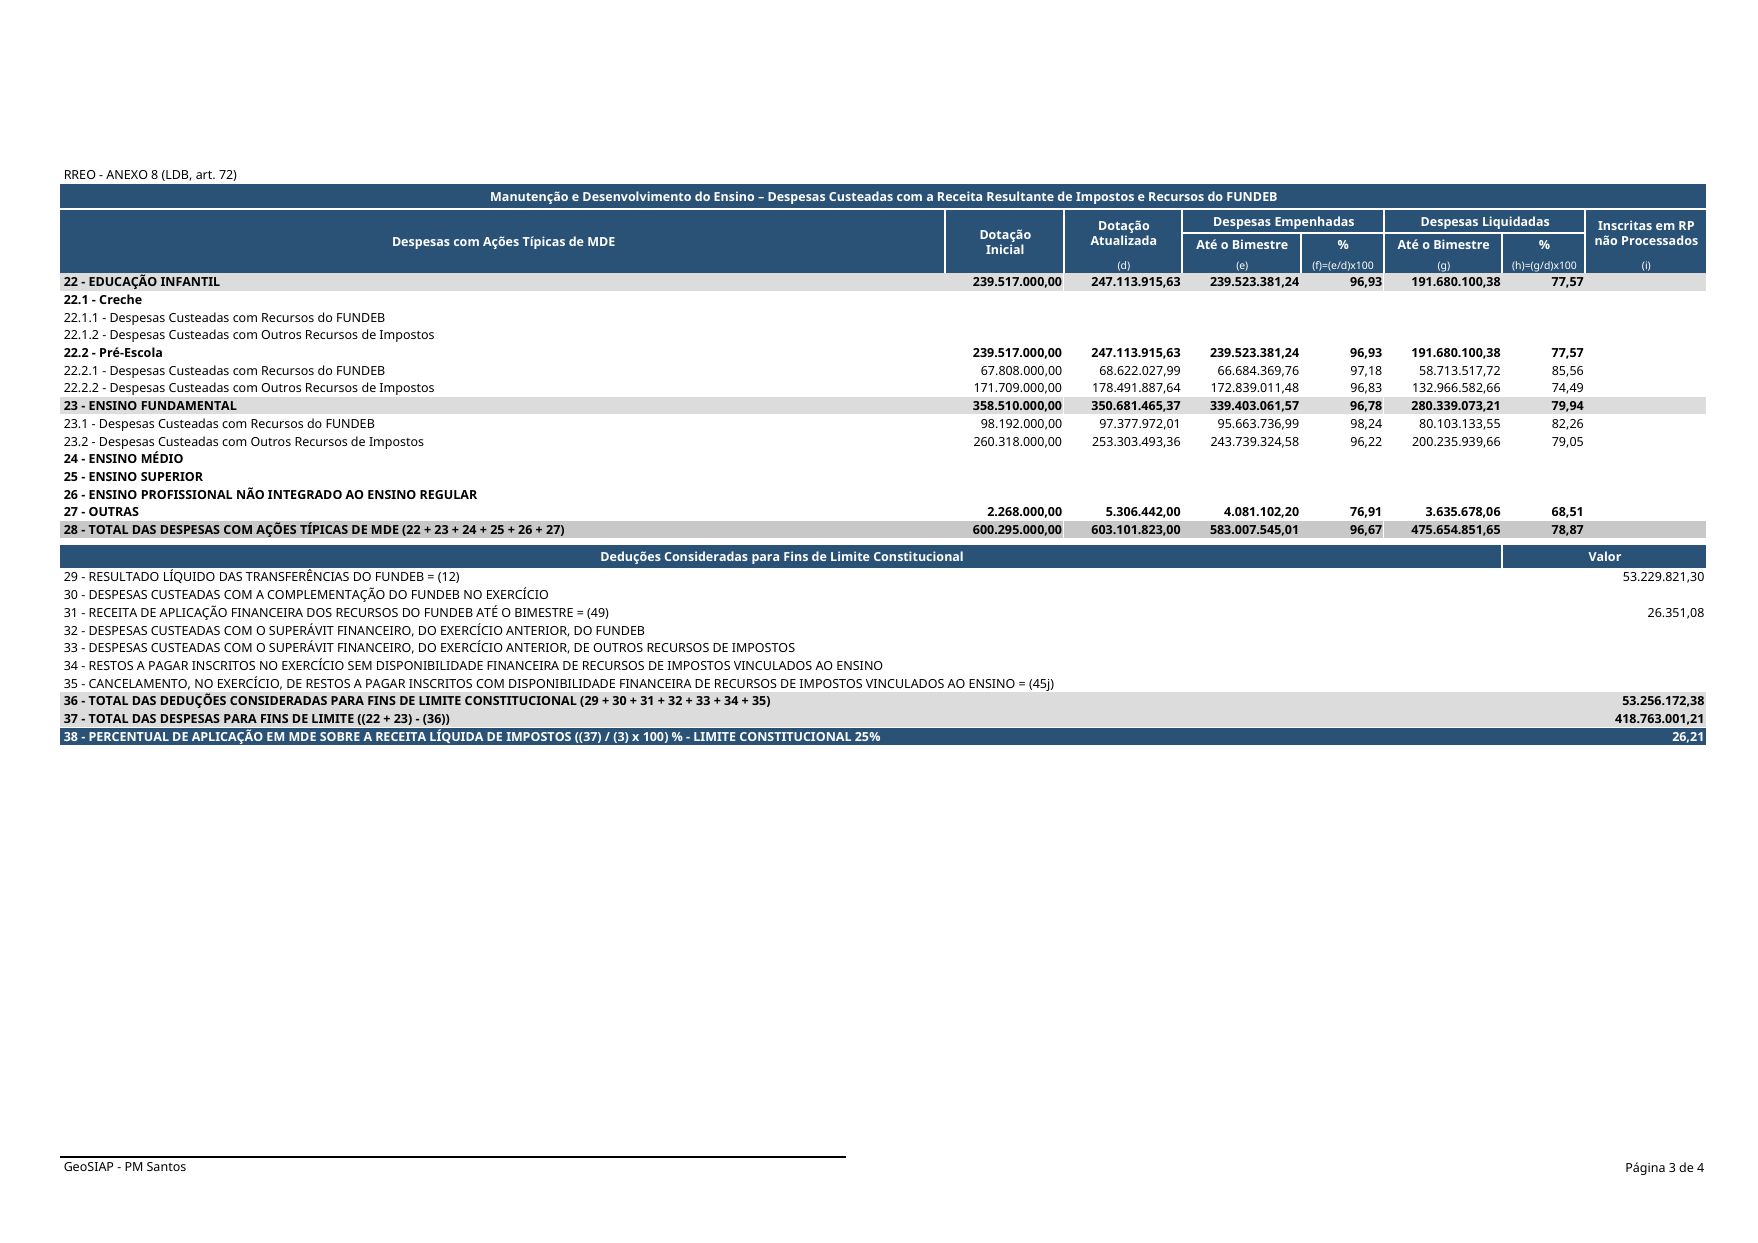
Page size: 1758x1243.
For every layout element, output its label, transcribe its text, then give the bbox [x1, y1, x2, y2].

table_cell 350.681.465,37 [1064, 397, 1182, 414]
table_cell [945, 326, 1063, 344]
table_cell Até o Bimestre [1183, 234, 1300, 255]
table_cell [1384, 450, 1502, 468]
table_cell [1064, 308, 1182, 326]
table_cell (f)=(e/d)x100 [1302, 255, 1383, 273]
table_cell 239.523.381,24 [1182, 344, 1301, 361]
table_cell 243.739.324,58 [1182, 432, 1301, 450]
table_cell 23.2 - Despesas Custeadas com Outros Recursos de Impostos [60, 432, 945, 450]
table_cell [1301, 485, 1383, 503]
table_cell 191.680.100,38 [1384, 273, 1502, 291]
table_cell 37 - TOTAL DAS DESPESAS PARA FINS DE LIMITE ((22 + 23) - (36)) [60, 710, 1502, 727]
table_cell 26,21 [1502, 728, 1706, 745]
table_cell 76,91 [1301, 503, 1383, 521]
table_cell 58.713.517,72 [1384, 361, 1502, 379]
table_cell Dotação Inicial [946, 210, 1063, 273]
table_cell 27 - OUTRAS [60, 503, 945, 521]
table_cell 79,94 [1502, 397, 1585, 414]
table_cell 191.680.100,38 [1384, 344, 1502, 361]
table_cell 25 - ENSINO SUPERIOR [60, 468, 945, 485]
table_cell 96,93 [1301, 273, 1383, 291]
table_cell 68,51 [1502, 503, 1585, 521]
table_cell 96,22 [1301, 432, 1383, 450]
table_cell 31 - RECEITA DE APLICAÇÃO FINANCEIRA DOS RECURSOS DO FUNDEB ATÉ O BIMESTRE = (49) [60, 604, 1502, 621]
table_cell [1384, 468, 1502, 485]
table_cell 418.763.001,21 [1502, 710, 1706, 727]
table_cell [1182, 326, 1301, 344]
table_cell GeoSIAP - PM Santos [60, 1158, 846, 1175]
table_header [66, 59, 166, 156]
table_cell 24 - ENSINO MÉDIO [60, 450, 945, 468]
table_cell [1182, 308, 1301, 326]
table_cell % [1302, 234, 1383, 255]
table_cell 239.517.000,00 [945, 344, 1063, 361]
table_cell Inscritas em RP não Processados [1586, 210, 1706, 255]
table_cell [172, 89, 1575, 113]
table_cell [1585, 379, 1706, 397]
table_cell Valor [1503, 545, 1706, 568]
table_cell [1585, 326, 1706, 344]
table_cell [1384, 308, 1502, 326]
table_cell [1182, 468, 1301, 485]
table_cell 3.635.678,06 [1384, 503, 1502, 521]
table_cell [945, 291, 1063, 308]
table_cell [1585, 361, 1706, 379]
table_cell (e) [1183, 255, 1300, 273]
table_cell [1301, 291, 1383, 308]
table_cell 80.103.133,55 [1384, 415, 1502, 432]
table_cell [1585, 273, 1706, 291]
table_cell [1502, 308, 1585, 326]
table_header [166, 59, 172, 166]
table_cell [1301, 326, 1383, 344]
table_cell [1585, 344, 1706, 361]
table_cell [172, 159, 1706, 166]
table_cell [945, 468, 1063, 485]
table_cell 68.622.027,99 [1064, 361, 1182, 379]
table_cell [1064, 450, 1182, 468]
table_cell 171.709.000,00 [945, 379, 1063, 397]
table_header [1575, 59, 1701, 78]
table_cell 172.839.011,48 [1182, 379, 1301, 397]
table_cell 74,49 [1502, 379, 1585, 397]
table_cell [60, 745, 1706, 1156]
table_cell [1585, 415, 1706, 432]
table_cell [1182, 450, 1301, 468]
table_cell 23 - ENSINO FUNDAMENTAL [60, 397, 945, 414]
table_cell [1064, 468, 1182, 485]
table_cell [1502, 468, 1585, 485]
table_cell 23.1 - Despesas Custeadas com Recursos do FUNDEB [60, 415, 945, 432]
table_cell 96,83 [1301, 379, 1383, 397]
table_cell [1575, 98, 1701, 113]
table_cell Despesas com Ações Típicas de MDE [60, 210, 944, 273]
table_cell 34 - RESTOS A PAGAR INSCRITOS NO EXERCÍCIO SEM DISPONIBILIDADE FINANCEIRA DE RECURSOS DE IMPOSTOS VINCULADOS AO ENSINO [60, 657, 1502, 674]
table_cell (d) [1065, 255, 1181, 273]
table_cell [1585, 450, 1706, 468]
table_cell 239.517.000,00 [945, 273, 1063, 291]
table_cell [1585, 308, 1706, 326]
table_cell [1585, 291, 1706, 308]
table_cell 30 - DESPESAS CUSTEADAS COM A COMPLEMENTAÇÃO DO FUNDEB NO EXERCÍCIO [60, 586, 1502, 603]
table_cell 600.295.000,00 [945, 521, 1063, 538]
table_cell [1575, 79, 1701, 98]
table_cell 96,93 [1301, 344, 1383, 361]
table_cell 36 - TOTAL DAS DEDUÇÕES CONSIDERADAS PARA FINS DE LIMITE CONSTITUCIONAL (29 + 30 + 31 + 32 + 33 + 34 + 35) [60, 692, 1502, 710]
table_cell 239.523.381,24 [1182, 273, 1301, 291]
table_cell [1502, 485, 1585, 503]
table_cell 4.081.102,20 [1182, 503, 1301, 521]
table_cell [60, 539, 1706, 544]
table_cell 67.808.000,00 [945, 361, 1063, 379]
table_cell [1585, 503, 1706, 521]
table_cell [1502, 450, 1585, 468]
table_cell [1585, 468, 1706, 485]
table_header [1701, 59, 1706, 88]
table_cell [1064, 291, 1182, 308]
table_cell 22.2.1 - Despesas Custeadas com Recursos do FUNDEB [60, 361, 945, 379]
table_cell [1585, 432, 1706, 450]
table_cell 78,87 [1502, 521, 1585, 538]
table_cell [1585, 397, 1706, 414]
table_cell 77,57 [1502, 344, 1585, 361]
table_cell 2.268.000,00 [945, 503, 1063, 521]
table_cell % [1503, 234, 1584, 255]
table_cell 28 - TOTAL DAS DESPESAS COM AÇÕES TÍPICAS DE MDE (22 + 23 + 24 + 25 + 26 + 27) [60, 521, 945, 538]
table_cell 5.306.442,00 [1064, 503, 1182, 521]
table_cell [1301, 308, 1383, 326]
table_cell [172, 114, 1706, 138]
table_cell 26 - ENSINO PROFISSIONAL NÃO INTEGRADO AO ENSINO REGULAR [60, 485, 945, 503]
table_cell 475.654.851,65 [1384, 521, 1502, 538]
table_cell 339.403.061,57 [1182, 397, 1301, 414]
table_cell 32 - DESPESAS CUSTEADAS COM O SUPERÁVIT FINANCEIRO, DO EXERCÍCIO ANTERIOR, DO FUNDEB [60, 621, 1502, 639]
table_cell 22.1.2 - Despesas Custeadas com Outros Recursos de Impostos [60, 326, 945, 344]
table_cell 35 - CANCELAMENTO, NO EXERCÍCIO, DE RESTOS A PAGAR INSCRITOS COM DISPONIBILIDADE FINANCEIRA DE RECURSOS DE IMPOSTOS VINCULADOS AO ENSINO = (45j) [60, 674, 1502, 692]
table_cell [1502, 621, 1706, 639]
table_cell 22.1.1 - Despesas Custeadas com Recursos do FUNDEB [60, 308, 945, 326]
table_header [172, 59, 1575, 88]
table_cell [945, 308, 1063, 326]
table_cell [1384, 326, 1502, 344]
table_header [60, 59, 66, 166]
table_cell 96,78 [1301, 397, 1383, 414]
table_cell [1384, 485, 1502, 503]
table_cell 26.351,08 [1502, 604, 1706, 621]
table_cell Despesas Liquidadas [1385, 210, 1584, 232]
table_cell 66.684.369,76 [1182, 361, 1301, 379]
table_cell 247.113.915,63 [1064, 344, 1182, 361]
table_cell 85,56 [1502, 361, 1585, 379]
table_cell 97,18 [1301, 361, 1383, 379]
table_cell 280.339.073,21 [1384, 397, 1502, 414]
table_cell 603.101.823,00 [1064, 521, 1182, 538]
table_cell 22.2.2 - Despesas Custeadas com Outros Recursos de Impostos [60, 379, 945, 397]
table_cell Despesas Empenhadas [1183, 210, 1383, 232]
table_cell 22.2 - Pré-Escola [60, 344, 945, 361]
table_cell 178.491.887,64 [1064, 379, 1182, 397]
table_cell 132.966.582,66 [1384, 379, 1502, 397]
table_cell 583.007.545,01 [1182, 521, 1301, 538]
table_cell 95.663.736,99 [1182, 415, 1301, 432]
table_cell 97.377.972,01 [1064, 415, 1182, 432]
table_cell 82,26 [1502, 415, 1585, 432]
table_cell [1502, 291, 1585, 308]
table_cell [1064, 485, 1182, 503]
table_cell [66, 156, 166, 166]
table_cell [1502, 326, 1585, 344]
table_cell [1502, 586, 1706, 603]
table_cell (g) [1385, 255, 1501, 273]
table_cell [1301, 450, 1383, 468]
table_cell 22.1 - Creche [60, 291, 945, 308]
table_cell [1384, 291, 1502, 308]
table_cell Manutenção e Desenvolvimento do Ensino – Despesas Custeadas com a Receita Resultante de Impostos e Recursos do FUNDEB [60, 184, 1706, 208]
table_cell [1064, 326, 1182, 344]
table_cell 79,05 [1502, 432, 1585, 450]
table_cell 260.318.000,00 [945, 432, 1063, 450]
table_cell [1502, 674, 1706, 692]
table_cell [172, 139, 1706, 159]
table_cell (i) [1586, 255, 1706, 273]
table_cell Até o Bimestre [1385, 234, 1501, 255]
table_cell [1585, 521, 1706, 538]
table_cell [1701, 89, 1706, 113]
table_cell 96,67 [1301, 521, 1383, 538]
table_cell 358.510.000,00 [945, 397, 1063, 414]
table_cell 253.303.493,36 [1064, 432, 1182, 450]
table_cell [1182, 291, 1301, 308]
table_cell (h)=(g/d)x100 [1503, 255, 1584, 273]
table_cell [1502, 657, 1706, 674]
table_cell 53.256.172,38 [1502, 692, 1706, 710]
table_cell [945, 485, 1063, 503]
table_cell 33 - DESPESAS CUSTEADAS COM O SUPERÁVIT FINANCEIRO, DO EXERCÍCIO ANTERIOR, DE OUTROS RECURSOS DE IMPOSTOS [60, 639, 1502, 657]
table_cell 98,24 [1301, 415, 1383, 432]
table_cell Deduções Consideradas para Fins de Limite Constitucional [60, 545, 1501, 568]
table_cell RREO - ANEXO 8 (LDB, art. 72) [60, 166, 1706, 183]
table_cell 247.113.915,63 [1064, 273, 1182, 291]
table_cell 77,57 [1502, 273, 1585, 291]
table_cell 200.235.939,66 [1384, 432, 1502, 450]
table_cell [945, 450, 1063, 468]
table_cell 98.192.000,00 [945, 415, 1063, 432]
table_cell [1585, 485, 1706, 503]
table_cell 29 - RESULTADO LÍQUIDO DAS TRANSFERÊNCIAS DO FUNDEB = (12) [60, 568, 1502, 586]
table_cell 22 - EDUCAÇÃO INFANTIL [60, 273, 945, 291]
table_cell [1502, 639, 1706, 657]
table_cell [1301, 468, 1383, 485]
table_cell Dotação Atualizada [1065, 210, 1181, 255]
table_cell 53.229.821,30 [1502, 568, 1706, 586]
table_cell 38 - PERCENTUAL DE APLICAÇÃO EM MDE SOBRE A RECEITA LÍQUIDA DE IMPOSTOS ((37) / (3) x 100) % - LIMITE CONSTITUCIONAL 25% [60, 728, 1502, 745]
table_cell [1182, 485, 1301, 503]
table_cell Página 3 de 4 [846, 1156, 1706, 1175]
